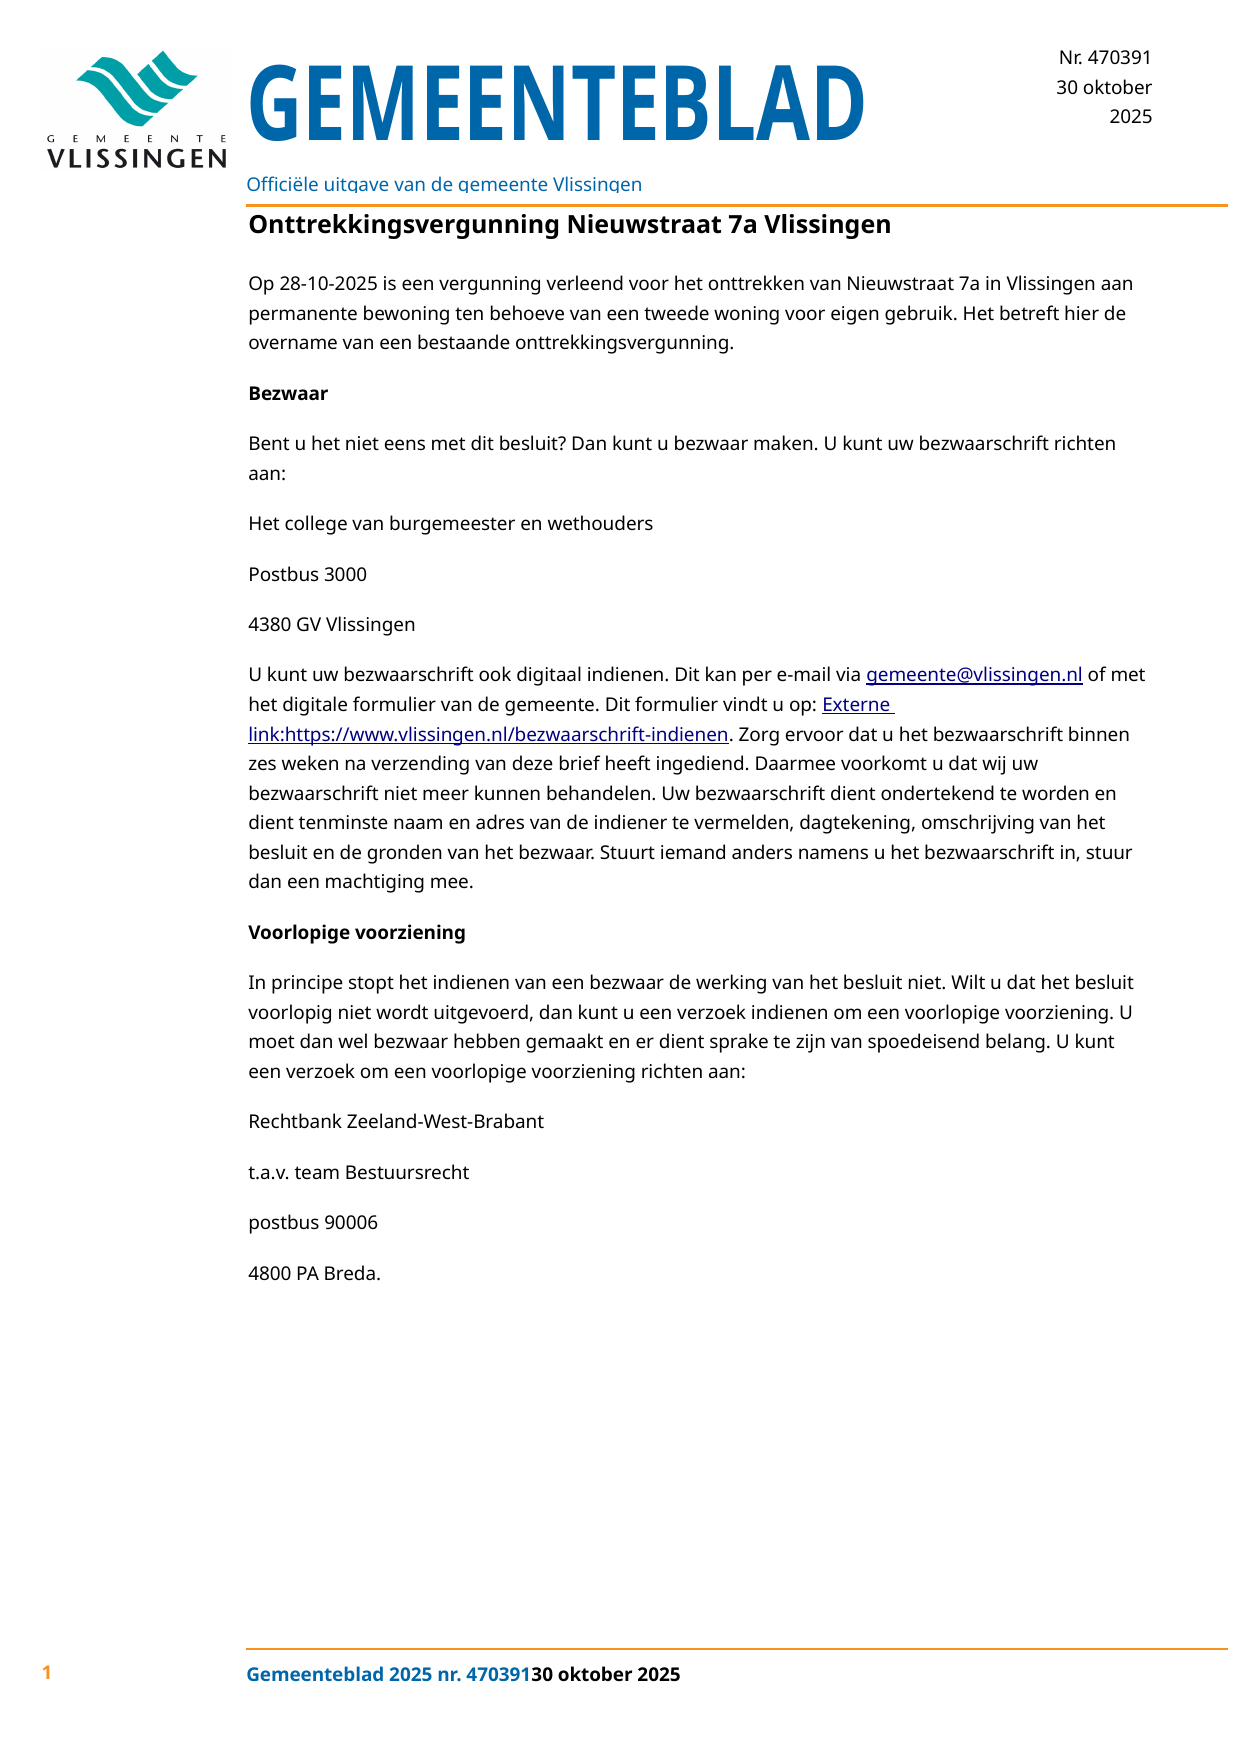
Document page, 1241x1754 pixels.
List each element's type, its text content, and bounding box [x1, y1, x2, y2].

text Rechtbank Zeeland-West-Brabant [248, 1109, 1152, 1134]
text Bezwaar [248, 380, 1152, 406]
text postbus 90006 [248, 1209, 1152, 1235]
text Op 28-10-2025 is een vergunning verleend voor het onttrekken van Nieuwstraat 7a in Vlissingen aan permanente bewoning ten behoeve van een tweede woning voor eigen gebruik. Het betreft hier de overname van een bestaande onttrekkingsvergunning. [248, 270, 1152, 355]
text Bent u het niet eens met dit besluit? Dan kunt u bezwaar maken. U kunt uw bezwaarschrift richten aan: [248, 430, 1152, 486]
text Onttrekkingsvergunning Nieuwstraat 7a Vlissingen [248, 207, 1152, 241]
text Het college van burgemeester en wethouders [248, 510, 1152, 536]
text 4800 PA Breda. [248, 1260, 1152, 1286]
text In principe stopt het indienen van een bezwaar de werking van het besluit niet. Wilt u dat het besluit voorlopig niet wordt uitgevoerd, dan kunt u een verzoek indienen om een voorlopige voorziening. U moet dan wel bezwaar hebben gemaakt en er dient sprake te zijn van spoedeisend belang. U kunt een verzoek om een voorlopige voorziening richten aan: [248, 969, 1152, 1084]
text Postbus 3000 [248, 561, 1152, 586]
text t.a.v. team Bestuursrecht [248, 1159, 1152, 1185]
text 4380 GV Vlissingen [248, 611, 1152, 637]
picture [41, 47, 231, 172]
text U kunt uw bezwaarschrift ook digitaal indienen. Dit kan per e-mail via gemeente@vlissingen.nl of met het digitale formulier van de gemeente. Dit formulier vindt u op: Externe link:https://www.vlissingen.nl/bezwaarschrift-indienen. Zorg ervoor dat u het bezwaarschrift binnen zes weken na verzending van deze brief heeft ingediend. Daarmee voorkomt u dat wij uw bezwaarschrift niet meer kunnen behandelen. Uw bezwaarschrift dient ondertekend te worden en dient tenminste naam en adres van de indiener te vermelden, dagtekening, omschrijving van het besluit en de gronden van het bezwaar. Stuurt iemand anders namens u het bezwaarschrift in, stuur dan een machtiging mee. [248, 662, 1152, 894]
text Voorlopige voorziening [248, 919, 1152, 945]
